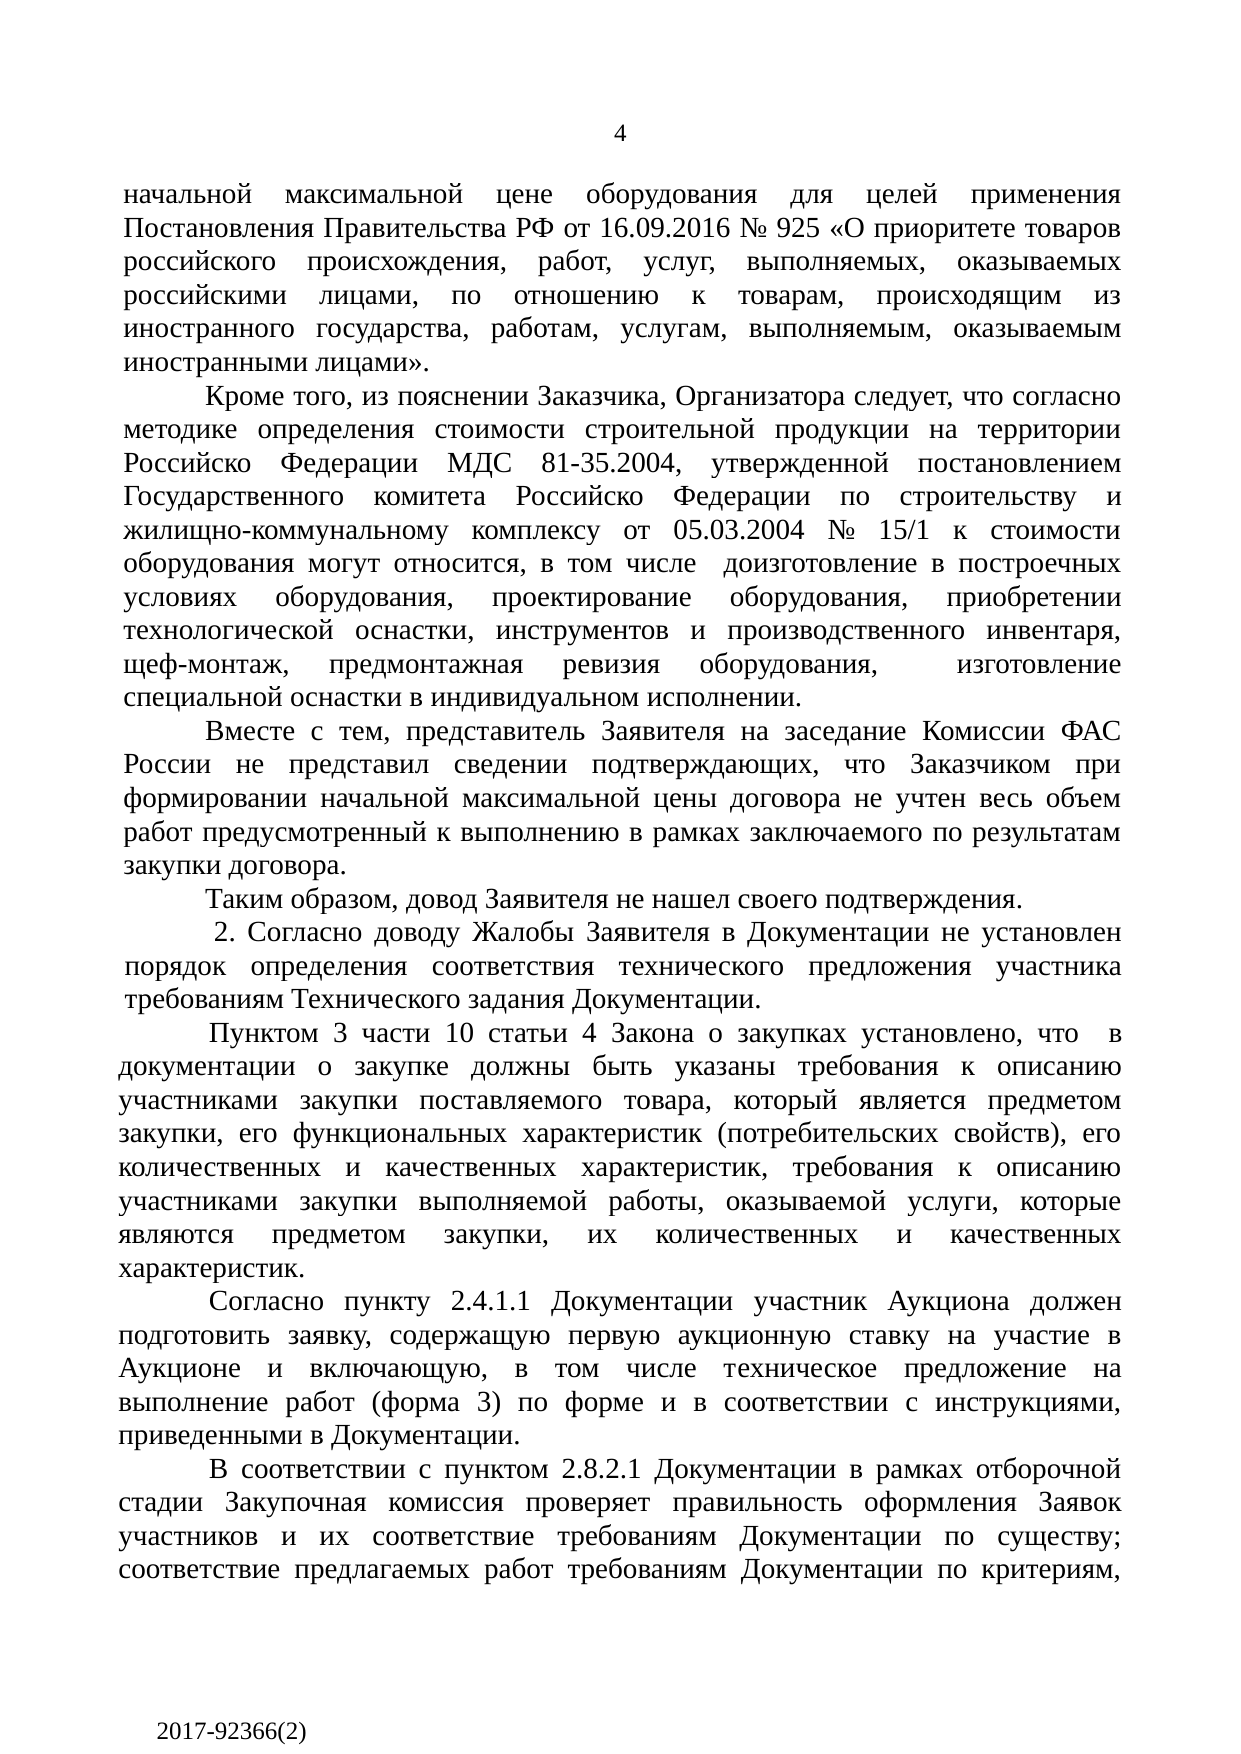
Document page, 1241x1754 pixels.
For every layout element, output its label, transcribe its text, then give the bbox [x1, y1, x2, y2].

text Таким образом, довод Заявителя не нашел своего подтверждения. [123, 881, 1122, 914]
text 2. Согласно доводу Жалобы Заявителя в Документации не установлен порядок определения соответствия технического предложения участника требованиям Технического задания Документации. [124, 914, 1122, 1015]
text Вместе с тем, представитель Заявителя на заседание Комиссии ФАС России не представил сведении подтверждающих, что Заказчиком при формировании начальной максимальной цены договора не учтен весь объем работ предусмотренный к выполнению в рамках заключаемого по результатам закупки договора. [123, 713, 1122, 881]
text Согласно пункту 2.4.1.1 Документации участник Аукциона должен подготовить заявку, содержащую первую аукционную ставку на участие в Аукционе и включающую, в том числе техническое предложение на выполнение работ (форма 3) по форме и в соответствии с инструкциями, приведенными в Документации. [118, 1283, 1122, 1451]
text начальной максимальной цене оборудования для целей применения Постановления Правительства РФ от 16.09.2016 № 925 «О приоритете товаров российского происхождения, работ, услуг, выполняемых, оказываемых российскими лицами, по отношению к товарам, происходящим из иностранного государства, работам, услугам, выполняемым, оказываемым иностранными лицами». [123, 176, 1122, 378]
text В соответствии с пунктом 2.8.2.1 Документации в рамках отборочной стадии Закупочная комиссия проверяет правильность оформления Заявок участников и их соответствие требованиям Документации по существу; соответствие предлагаемых работ требованиям Документации по критериям, [118, 1451, 1122, 1585]
text Кроме того, из пояснении Заказчика, Организатора следует, что согласно методике определения стоимости строительной продукции на территории Российско Федерации МДС 81-35.2004, утвержденной постановлением Государственного комитета Российско Федерации по строительству и жилищно-коммунальному комплексу от 05.03.2004 № 15/1 к стоимости оборудования могут относится, в том числе доизготовление в построечных условиях оборудования, проектирование оборудования, приобретении технологической оснастки, инструментов и производственного инвентаря, щеф-монтаж, предмонтажная ревизия оборудования, изготовление специальной оснастки в индивидуальном исполнении. [123, 378, 1122, 713]
text Пунктом 3 части 10 статьи 4 Закона о закупках установлено, что в документации о закупке должны быть указаны требования к описанию участниками закупки поставляемого товара, который является предметом закупки, его функциональных характеристик (потребительских свойств), его количественных и качественных характеристик, требования к описанию участниками закупки выполняемой работы, оказываемой услуги, которые являются предметом закупки, их количественных и качественных характеристик. [118, 1015, 1122, 1283]
